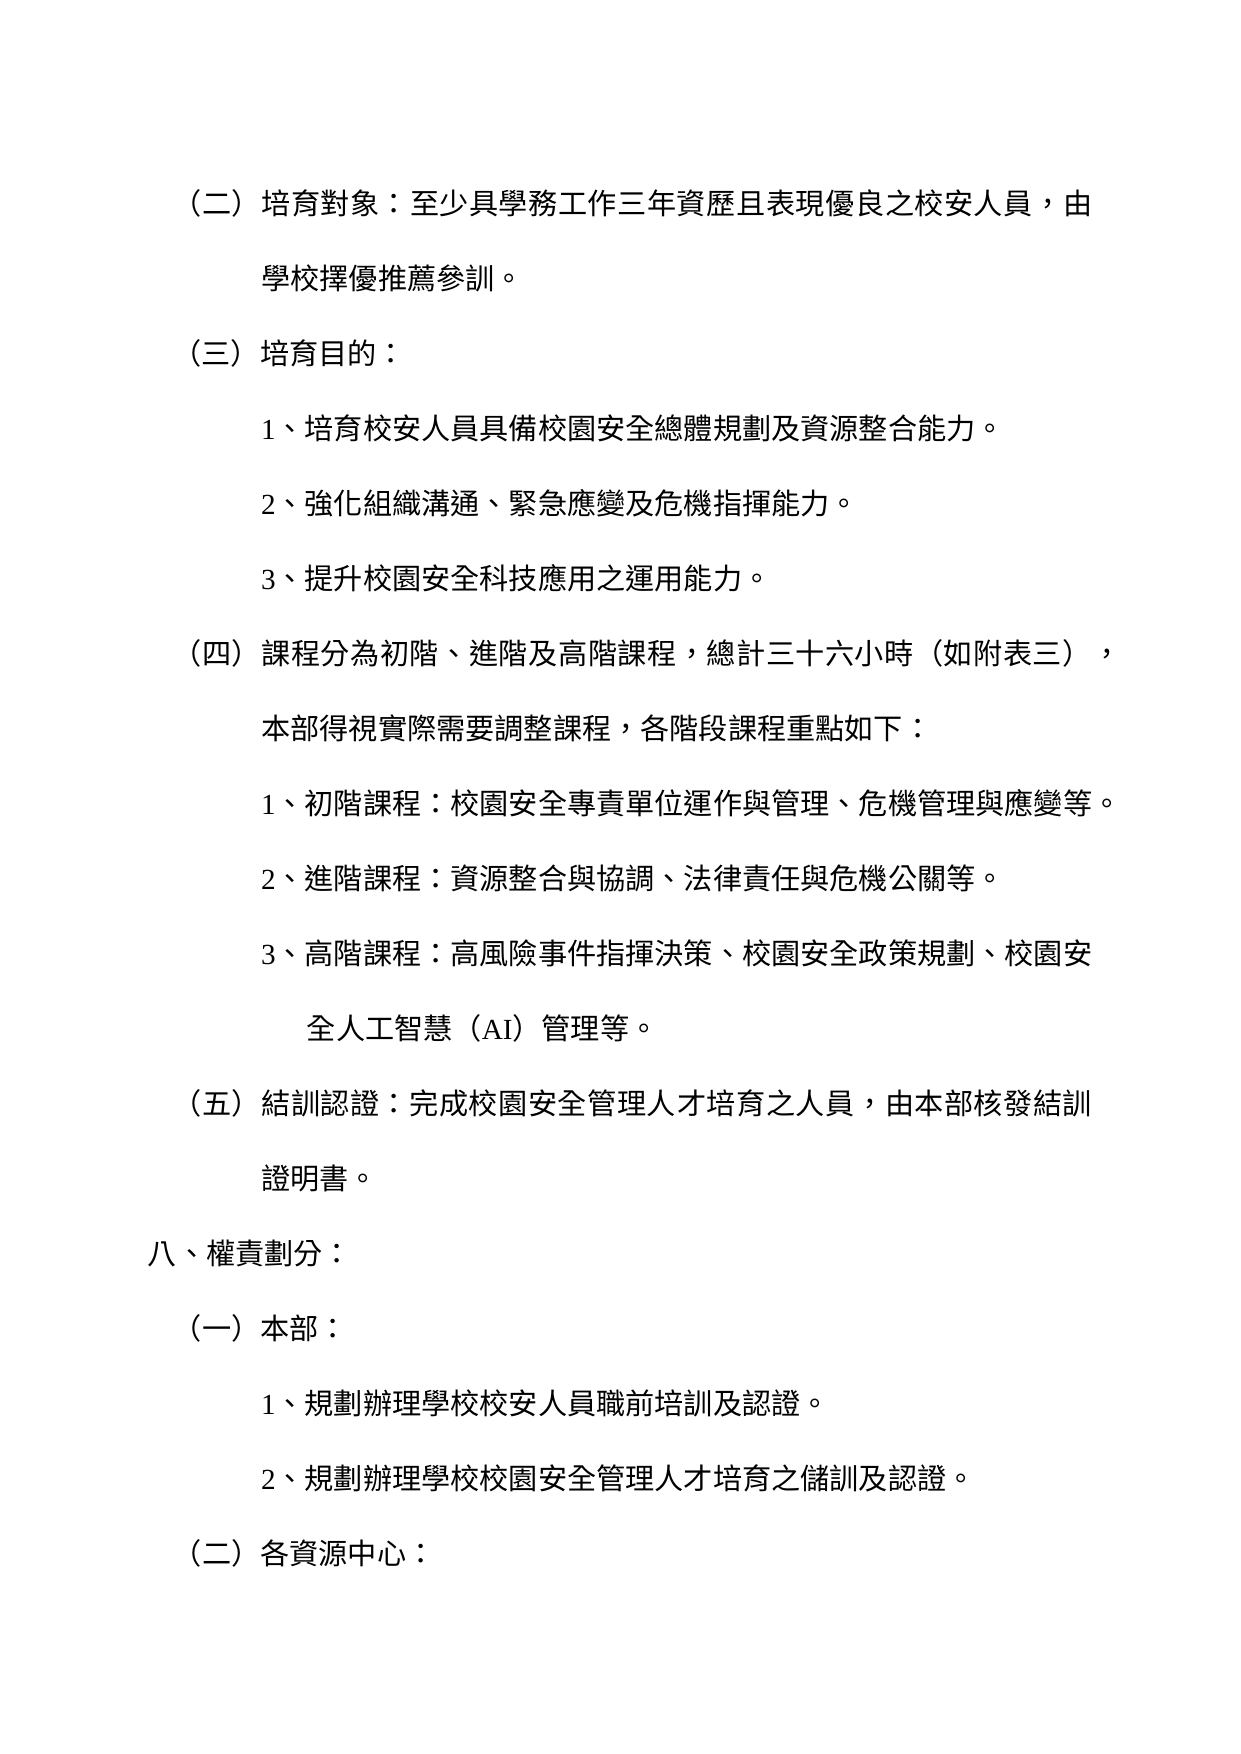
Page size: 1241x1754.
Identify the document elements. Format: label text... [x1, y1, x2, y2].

text 3、高階課程：高風險事件指揮決策、校園安全政策規劃、校園安全人工智慧（AI）管理等。 [261, 914, 1092, 1064]
text 1、規劃辦理學校校安人員職前培訓及認證。 [261, 1364, 1092, 1439]
text 1、初階課程：校園安全專責單位運作與管理、危機管理與應變等。 [261, 764, 1092, 839]
text 3、提升校園安全科技應用之運用能力。 [261, 539, 1092, 614]
text （五）結訓認證：完成校園安全管理人才培育之人員，由本部核發結訓證明書。 [172, 1064, 1092, 1214]
text 1、培育校安人員具備校園安全總體規劃及資源整合能力。 [261, 389, 1092, 464]
text 2、進階課程：資源整合與協調、法律責任與危機公關等。 [261, 839, 1092, 914]
text （二）培育對象：至少具學務工作三年資歷且表現優良之校安人員，由學校擇優推薦參訓。 [172, 164, 1092, 314]
text 2、強化組織溝通、緊急應變及危機指揮能力。 [261, 464, 1092, 539]
text （三）培育目的： [172, 314, 1092, 389]
text （四）課程分為初階、進階及高階課程，總計三十六小時（如附表三），本部得視實際需要調整課程，各階段課程重點如下： [172, 614, 1092, 764]
text （一）本部： [173, 1289, 1092, 1364]
text （二）各資源中心： [173, 1514, 1092, 1589]
text 八、權責劃分： [148, 1214, 1092, 1289]
text 2、規劃辦理學校校園安全管理人才培育之儲訓及認證。 [261, 1439, 1092, 1514]
